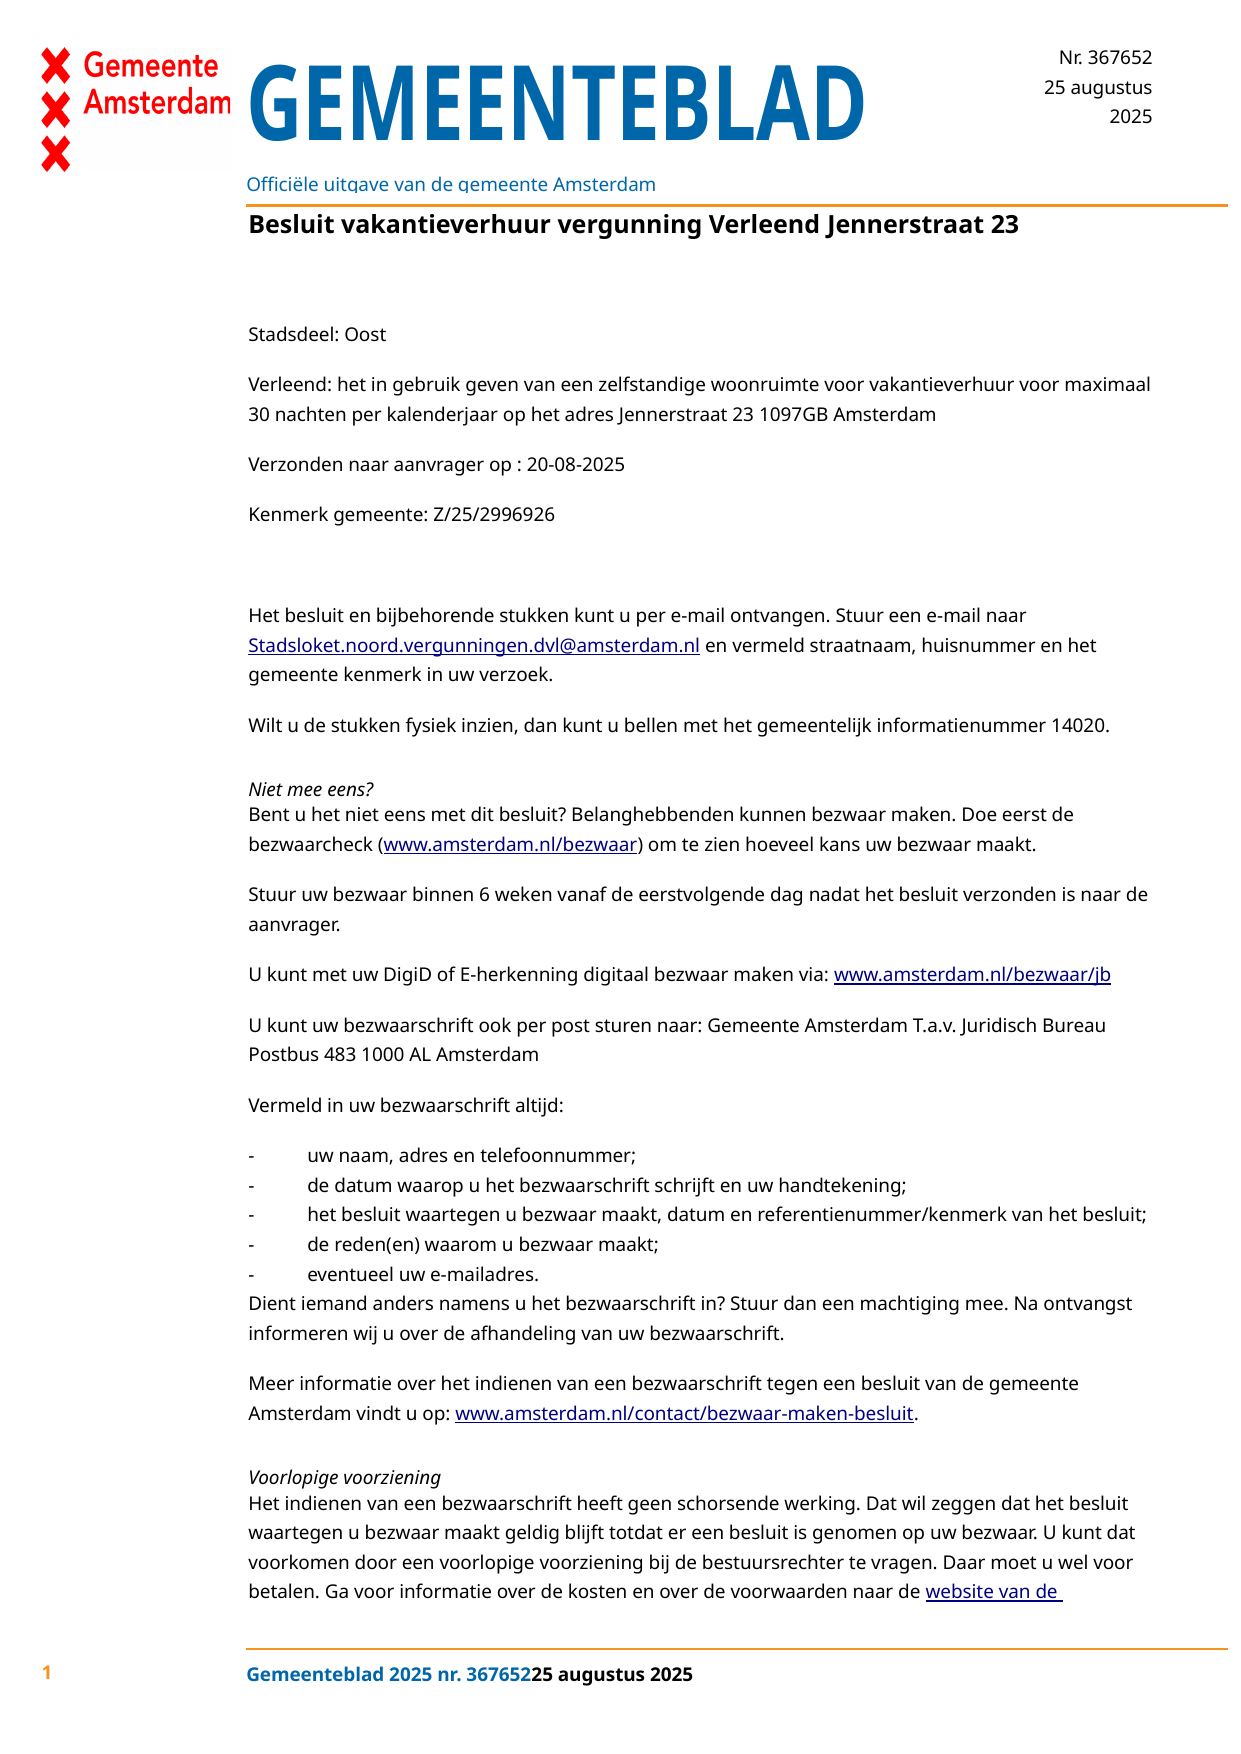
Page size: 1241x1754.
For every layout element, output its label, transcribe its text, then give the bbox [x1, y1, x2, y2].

list uw naam, adres en telefoonnummer; [248, 1142, 1152, 1168]
list eventueel uw e-mailadres. [248, 1261, 1152, 1287]
text Het besluit en bijbehorende stukken kunt u per e-mail ontvangen. Stuur een e-mail naar Stadsloket.noord.vergunningen.dvl@amsterdam.nl en vermeld straatnaam, huisnummer en het gemeente kenmerk in uw verzoek. [248, 602, 1152, 687]
text Vermeld in uw bezwaarschrift altijd: [248, 1092, 1152, 1118]
text Stuur uw bezwaar binnen 6 weken vanaf de eerstvolgende dag nadat het besluit verzonden is naar de aanvrager. [248, 882, 1152, 937]
text Meer informatie over het indienen van een bezwaarschrift tegen een besluit van de gemeente Amsterdam vindt u op: www.amsterdam.nl/contact/bezwaar-maken-besluit. [248, 1370, 1152, 1426]
text Dient iemand anders namens u het bezwaarschrift in? Stuur dan een machtiging mee. Na ontvangst informeren wij u over de afhandeling van uw bezwaarschrift. [248, 1290, 1152, 1346]
text Wilt u de stukken fysiek inzien, dan kunt u bellen met het gemeentelijk informatienummer 14020. [248, 712, 1152, 738]
list de datum waarop u het bezwaarschrift schrijft en uw handtekening; [248, 1172, 1152, 1198]
text Voorlopige voorziening [248, 1464, 1152, 1490]
text Niet mee eens? [248, 776, 1152, 802]
text U kunt met uw DigiD of E-herkenning digitaal bezwaar maken via: www.amsterdam.nl/bezwaar/jb [248, 962, 1152, 987]
picture [41, 47, 231, 172]
text U kunt uw bezwaarschrift ook per post sturen naar: Gemeente Amsterdam T.a.v. Juridisch Bureau Postbus 483 1000 AL Amsterdam [248, 1012, 1152, 1067]
list het besluit waartegen u bezwaar maakt, datum en referentienummer/kenmerk van het besluit; [248, 1202, 1152, 1227]
text Verzonden naar aanvrager op : 20-08-2025 [248, 451, 1152, 477]
text Bent u het niet eens met dit besluit? Belanghebbenden kunnen bezwaar maken. Doe eerst de bezwaarcheck (www.amsterdam.nl/bezwaar) om te zien hoeveel kans uw bezwaar maakt. [248, 802, 1152, 857]
list de reden(en) waarom u bezwaar maakt; [248, 1231, 1152, 1257]
text Besluit vakantieverhuur vergunning Verleend Jennerstraat 23 [248, 207, 1152, 241]
text Kenmerk gemeente: Z/25/2996926 [248, 502, 1152, 527]
text Stadsdeel: Oost [248, 321, 1152, 346]
text Verleend: het in gebruik geven van een zelfstandige woonruimte voor vakantieverhuur voor maximaal 30 nachten per kalenderjaar op het adres Jennerstraat 23 1097GB Amsterdam [248, 371, 1152, 426]
text Het indienen van een bezwaarschrift heeft geen schorsende werking. Dat wil zeggen dat het besluit waartegen u bezwaar maakt geldig blijft totdat er een besluit is genomen op uw bezwaar. U kunt dat voorkomen door een voorlopige voorziening bij de bestuursrechter te vragen. Daar moet u wel voor betalen. Ga voor informatie over de kosten en over de voorwaarden naar de website van de [248, 1490, 1152, 1604]
